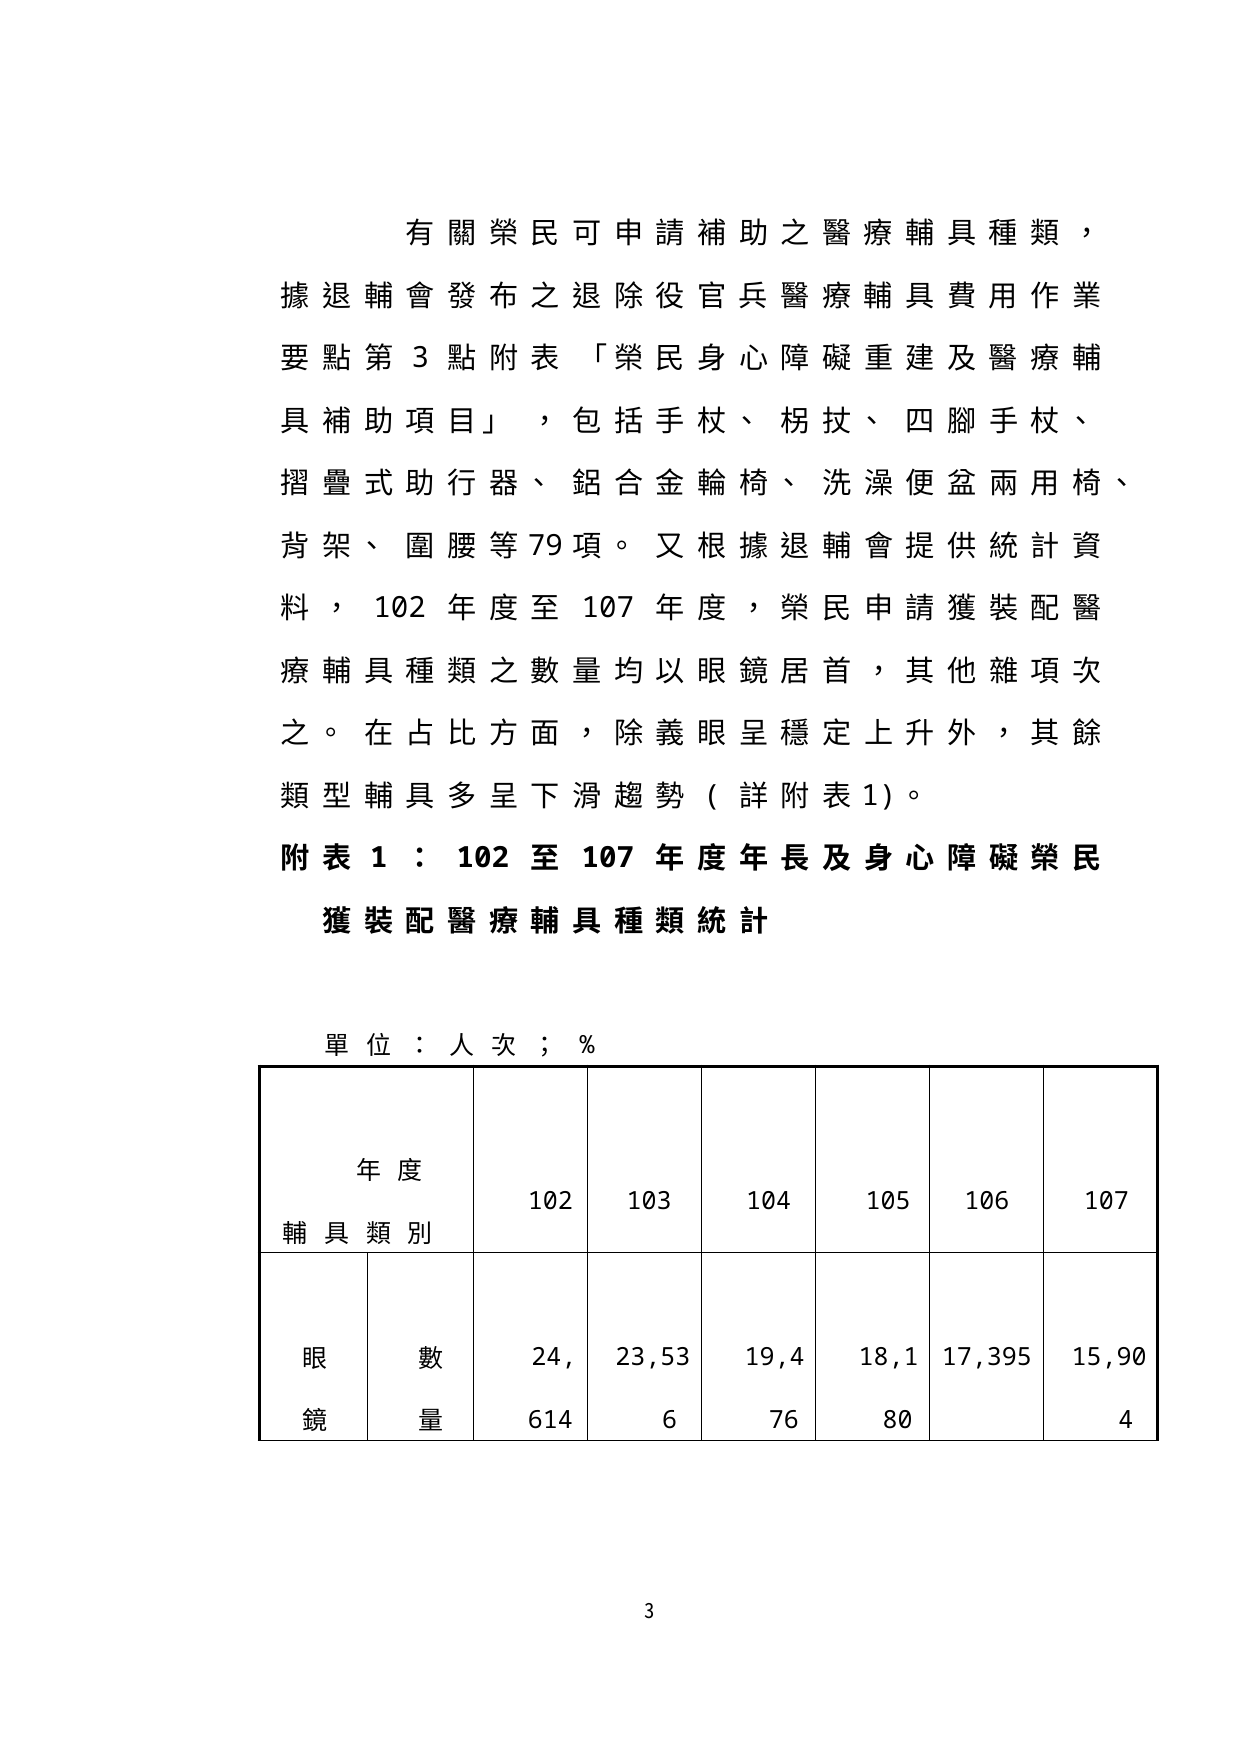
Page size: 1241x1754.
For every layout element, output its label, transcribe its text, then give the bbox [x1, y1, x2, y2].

table_cell 眼鏡 [261, 1253, 367, 1439]
table_header 105 [816, 1068, 929, 1252]
table_cell 18,180 [816, 1253, 929, 1439]
table_header 103 [588, 1068, 701, 1252]
table_cell 數量 [368, 1253, 473, 1439]
table_cell 15,904 [1044, 1253, 1156, 1439]
table_header 104 [702, 1068, 815, 1252]
text 有關榮民可申請補助之醫療輔具種類，據退輔會發布之退除役官兵醫療輔具費用作業要點第3點附表「榮民身心障礙重建及醫療輔具補助項目」，包括手杖、柺扙、四腳手杖、摺疊式助行器、鋁合金輪椅、洗澡便盆兩用椅、背架、圍腰等79項。又根據退輔會提供統計資料，102年度至107年度，榮民申請獲裝配醫療輔具種類之數量均以眼鏡居首，其他雜項次之。在占比方面，除義眼呈穩定上升外，其餘類型輔具多呈下滑趨勢(詳附表1)。 [214, 189, 1108, 814]
table_header 107 [1044, 1068, 1156, 1252]
table_header 年度 輔具類別 [261, 1068, 473, 1252]
table_cell 24,614 [474, 1253, 587, 1439]
text 單位：人次；% [248, 939, 1108, 1064]
text 附表1：102至107年度年長及身心障礙榮民獲裝配醫療輔具種類統計 [248, 814, 1108, 939]
table_cell 23,536 [588, 1253, 701, 1439]
table_header 102 [474, 1068, 587, 1252]
table_cell 19,476 [702, 1253, 815, 1439]
table_header 106 [930, 1068, 1043, 1252]
table_cell 17,395 [930, 1253, 1043, 1439]
